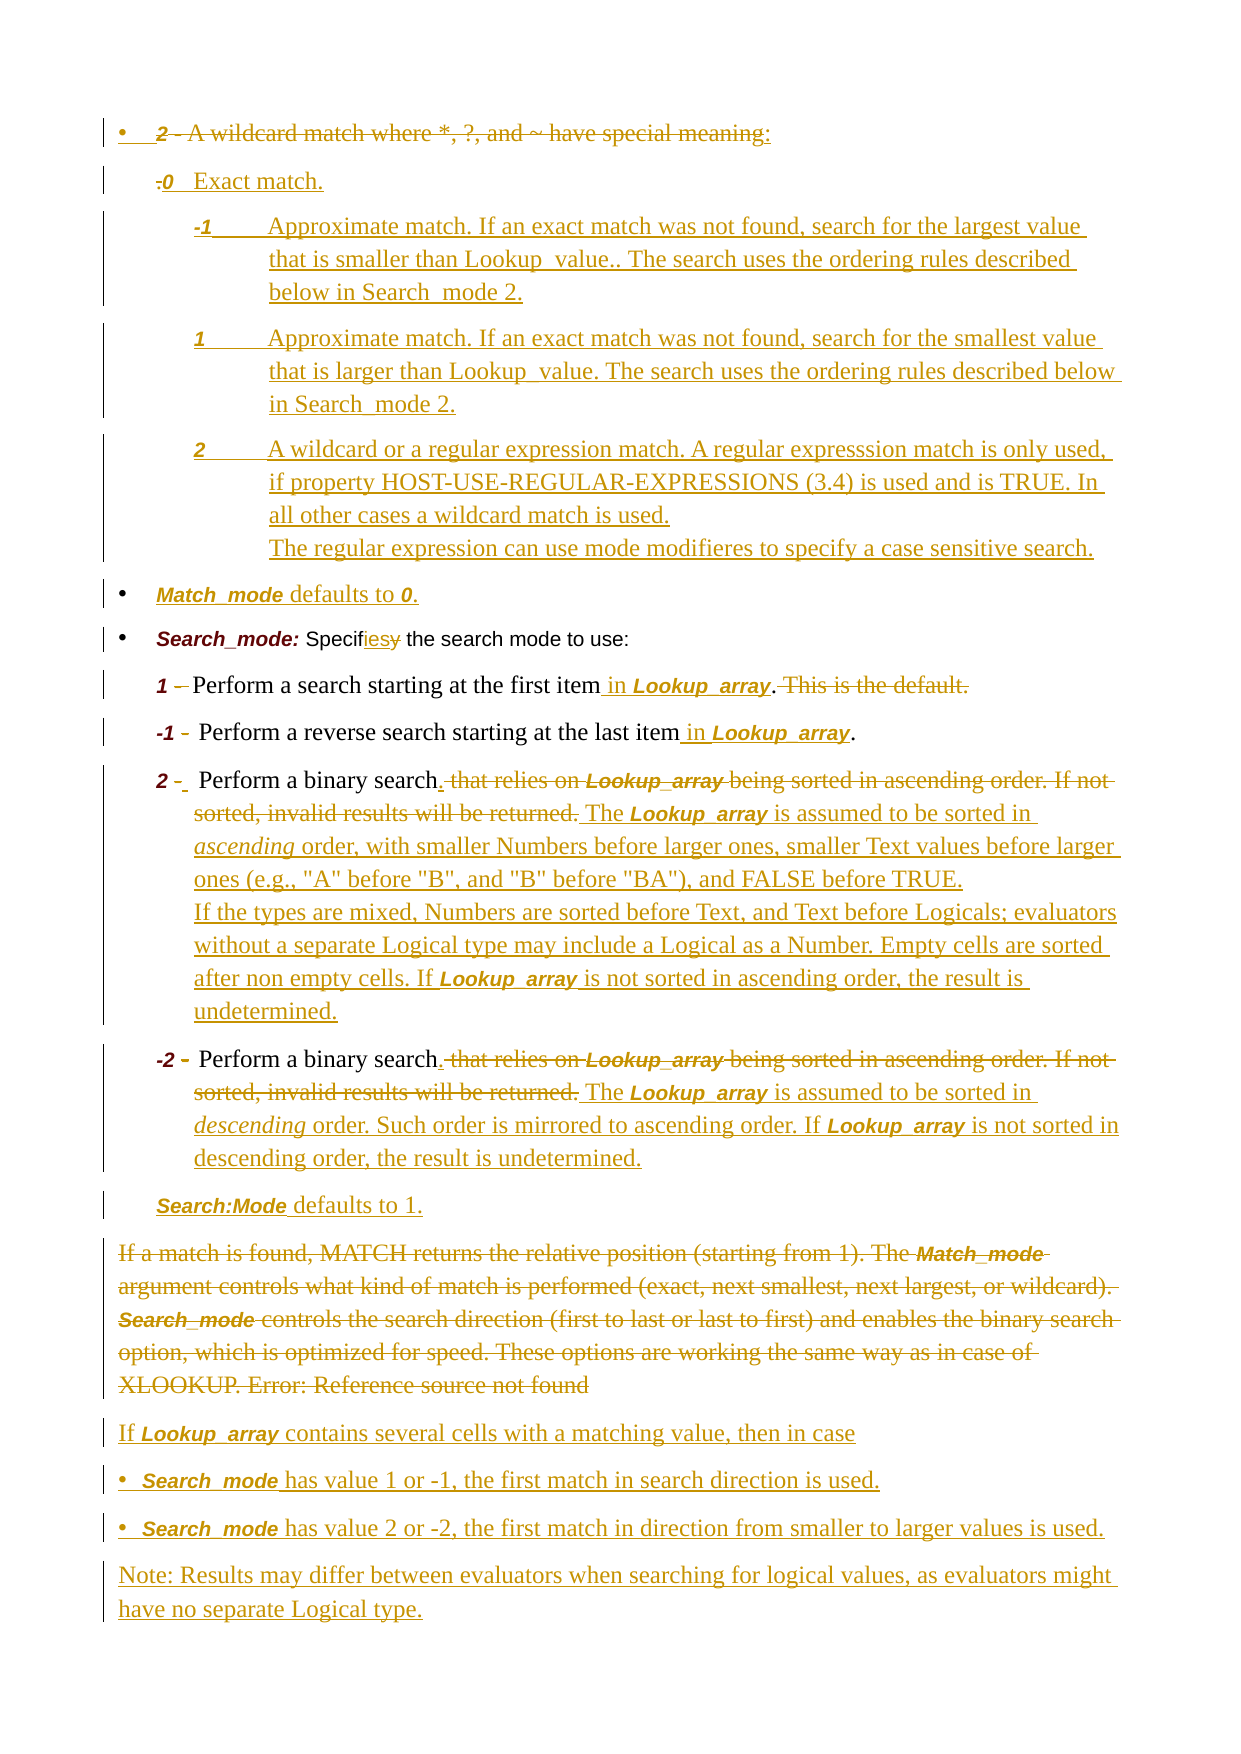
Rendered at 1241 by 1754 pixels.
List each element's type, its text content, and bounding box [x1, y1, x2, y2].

list 2 A wildcard or a regular expression match. A regular expresssion match is only used, if property HOST-USE-REGULAR-EXPRESSIONS (3.4) is used and is TRUE. In all other cases a wildcard match is used. The regular expression can use mode modifieres to specify a case sensitive search. [193, 434, 1122, 562]
list Search_mode has value 2 or -2, the first match in direction from smaller to larger values is used. [118, 1513, 1122, 1542]
list 1 Approximate match. If an exact match was not found, search for the smallest value that is larger than Lookup_value. The search uses the ordering rules described below in Search_mode 2. [193, 323, 1122, 418]
list 1 Perform a search starting at the first item in Lookup_array. [156, 670, 1122, 699]
list 2 Perform a binary search. The Lookup_array is assumed to be sorted in ascending order, with smaller Numbers before larger ones, smaller Text values before larger ones (e.g., "A" before "B", and "B" before "BA"), and FALSE before TRUE. If the types are mixed, Numbers are sorted before Text, and Text before Logicals; evaluators without a separate Logical type may include a Logical as a Number. Empty cells are sorted after non empty cells. If Lookup_array is not sorted in ascending order, the result is undetermined. [156, 765, 1122, 1025]
list -1 Perform a reverse search starting at the last item in Lookup_array. [156, 717, 1122, 746]
text Note: Results may differ between evaluators when searching for logical values, as evaluators might have no separate Logical type. [118, 1561, 1122, 1622]
list Search:Mode defaults to 1. [156, 1191, 1122, 1219]
list Match_mode defaults to 0. [118, 579, 1122, 608]
list 0 Exact match. [156, 166, 1122, 194]
list -1 Approximate match. If an exact match was not found, search for the largest value that is smaller than Lookup_value.. The search uses the ordering rules described below in Search_mode 2. [193, 211, 1122, 306]
list -2 Perform a binary search. The Lookup_array is assumed to be sorted in descending order. Such order is mirrored to ascending order. If Lookup_array is not sorted in descending order, the result is undetermined. [156, 1044, 1122, 1172]
text If Lookup_array contains several cells with a matching value, then in case [118, 1418, 1122, 1447]
list Search_mode has value 1 or -1, the first match in search direction is used. [118, 1465, 1122, 1494]
list Search_mode: Specifies the search mode to use: [118, 627, 1122, 652]
